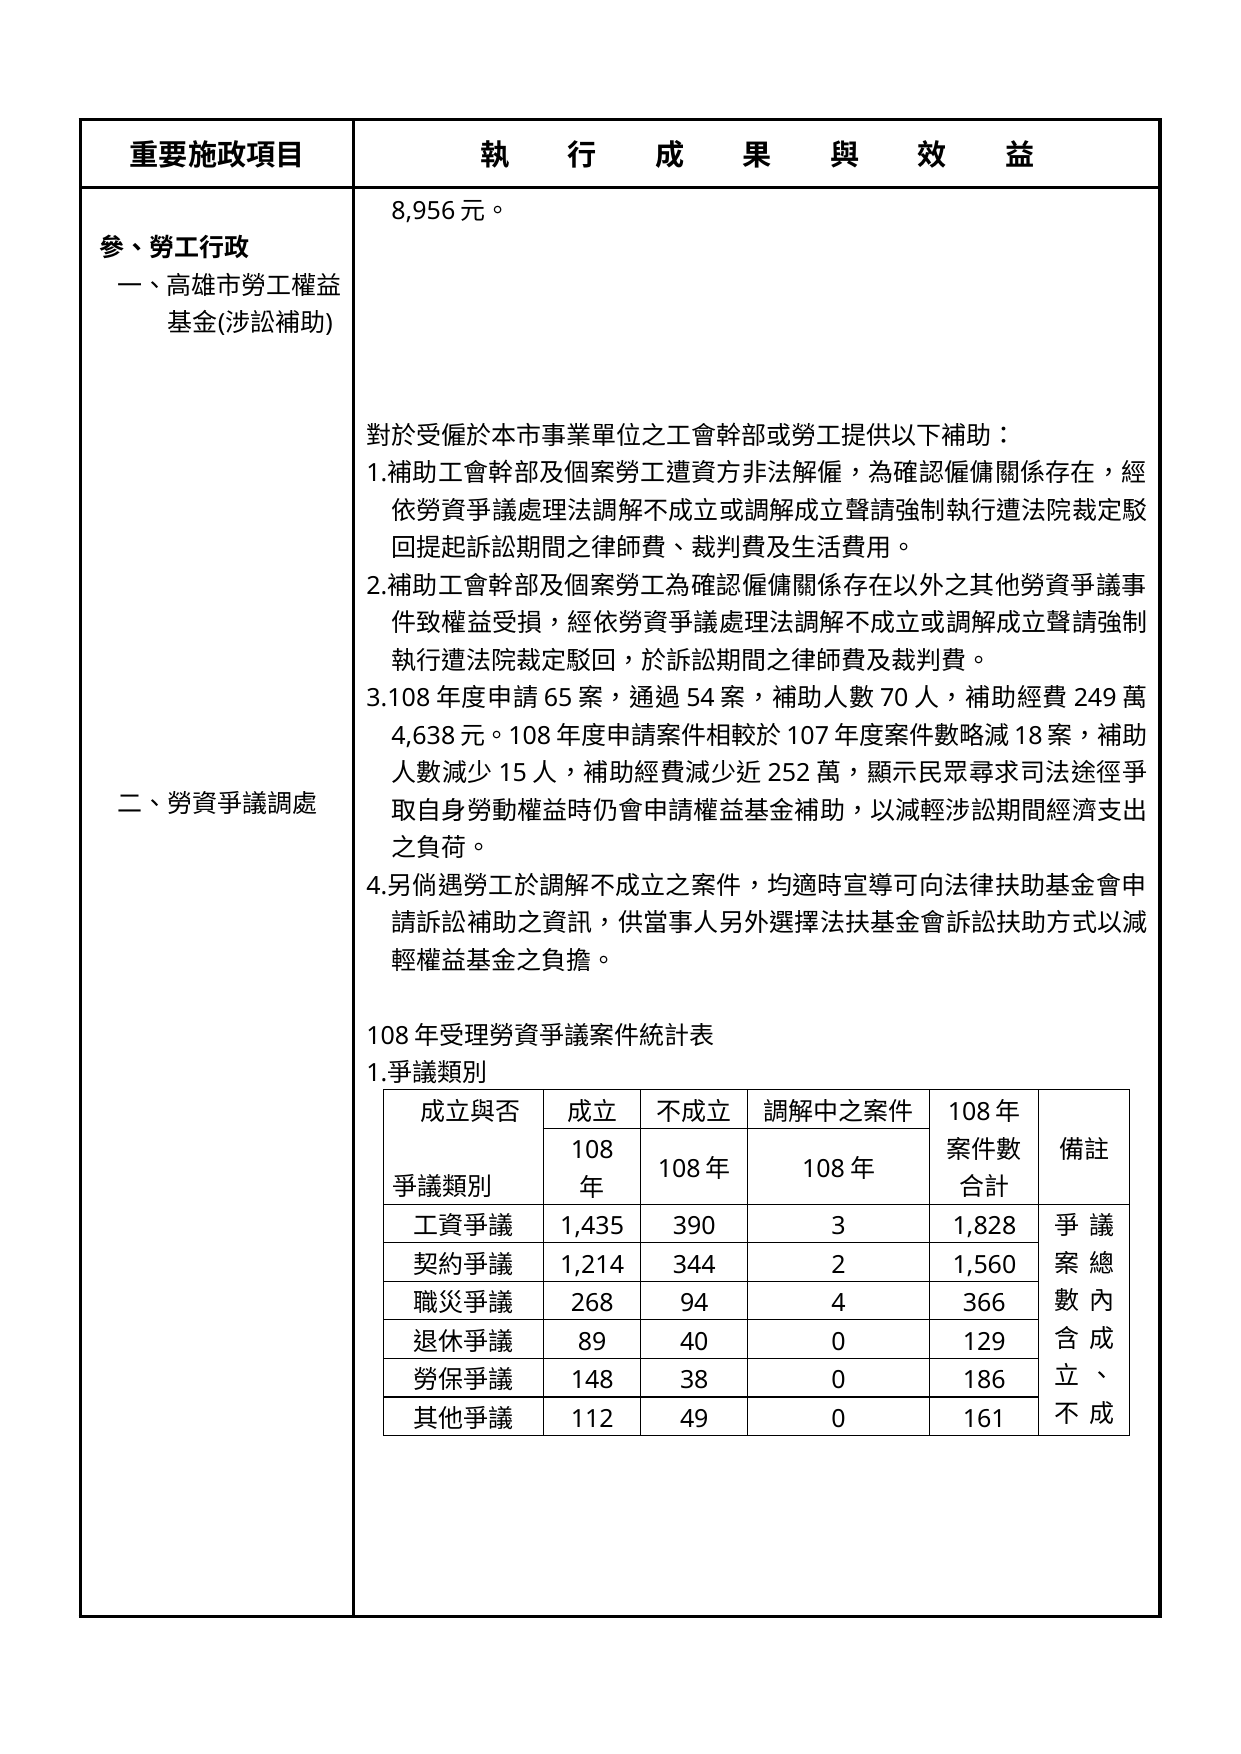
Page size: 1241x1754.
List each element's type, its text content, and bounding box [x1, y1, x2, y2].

table_cell 爭議案總數內含成立、不成立、撤案及調解中之案件 [1039, 1205, 1129, 1435]
table_cell 366 [930, 1282, 1038, 1319]
table_cell 186 [930, 1359, 1038, 1396]
table_header 執 行 成 果 與 效 益 [355, 121, 1158, 186]
table_cell 職災爭議 [384, 1282, 543, 1319]
table_cell 148 [544, 1359, 640, 1396]
table_cell 161 [930, 1398, 1038, 1435]
table_cell 0 [748, 1359, 929, 1396]
table_cell 2 [748, 1243, 929, 1281]
table_cell 108年 [748, 1129, 929, 1204]
table_cell 108年 [544, 1129, 640, 1204]
table_cell 參、勞工行政 一、高雄市勞工權益基金(涉訟補助) 二、勞資爭議調處 [82, 189, 352, 1615]
table_cell 390 [641, 1205, 747, 1242]
table_cell 94 [641, 1282, 747, 1319]
table_cell 勞保爭議 [384, 1359, 543, 1396]
table_cell 112 [544, 1398, 640, 1435]
table_cell 108年 [641, 1129, 747, 1204]
table_cell 49 [641, 1398, 747, 1435]
table_header 重要施政項目 [82, 121, 352, 186]
table_cell 89 [544, 1320, 640, 1358]
table_cell 其他爭議 [384, 1398, 543, 1435]
table_cell 4 [748, 1282, 929, 1319]
table_cell 3 [748, 1205, 929, 1242]
table_header 調解中之案件 [748, 1090, 929, 1128]
table_cell 1,214 [544, 1243, 640, 1281]
table_header 成立 [544, 1090, 640, 1128]
table_cell 退休爭議 [384, 1320, 543, 1358]
table_cell 0 [748, 1398, 929, 1435]
table_header 不成立 [641, 1090, 747, 1128]
table_cell 1,560 [930, 1243, 1038, 1281]
table_cell 0 [748, 1320, 929, 1358]
table_header 成立與否 爭議類別 [384, 1090, 543, 1204]
table_header 108年案件數合計 [930, 1090, 1038, 1204]
table_cell 1,828 [930, 1205, 1038, 1242]
table_cell 40 [641, 1320, 747, 1358]
table_cell 1,435 [544, 1205, 640, 1242]
table_cell 129 [930, 1320, 1038, 1358]
table_cell 8,956元。 對於受僱於本市事業單位之工會幹部或勞工提供以下補助： 1.補助工會幹部及個案勞工遭資方非法解僱，為確認僱傭關係存在，經依勞資爭議處理法調解不成立或調解成立聲請強制執行遭法院裁定駁回提起訴訟期間之律師費、裁判費及生活費用。 2.補助工會幹部及個案勞工為確認僱傭關係存在以外之其他勞資爭議事件致權益受損，經依勞資爭議處理法調解不成立或調解成立聲請強制執行遭法院裁定駁回，於訴訟期間之律師費及裁判費。 3.108年度申請65案，通過54案，補助人數70人，補助經費249萬4,638元。108年度申請案件相較於107年度案件數略減18案，補助人數減少15人，補助經費減少近252萬，顯示民眾尋求司法途徑爭取自身勞動權益時仍會申請權益基金補助，以減輕涉訟期間經濟支出之負荷。 4.另倘遇勞工於調解不成立之案件，均適時宣導可向法律扶助基金會申請訴訟補助之資訊，供當事人另外選擇法扶基金會訴訟扶助方式以減輕權益基金之負擔。 108年受理勞資爭議案件統計表 1.爭議類別 [355, 189, 1158, 1615]
table_cell 268 [544, 1282, 640, 1319]
table_header 備註 [1039, 1090, 1129, 1204]
table_cell 工資爭議 [384, 1205, 543, 1242]
table_cell 契約爭議 [384, 1243, 543, 1281]
table_cell 344 [641, 1243, 747, 1281]
table_cell 38 [641, 1359, 747, 1396]
